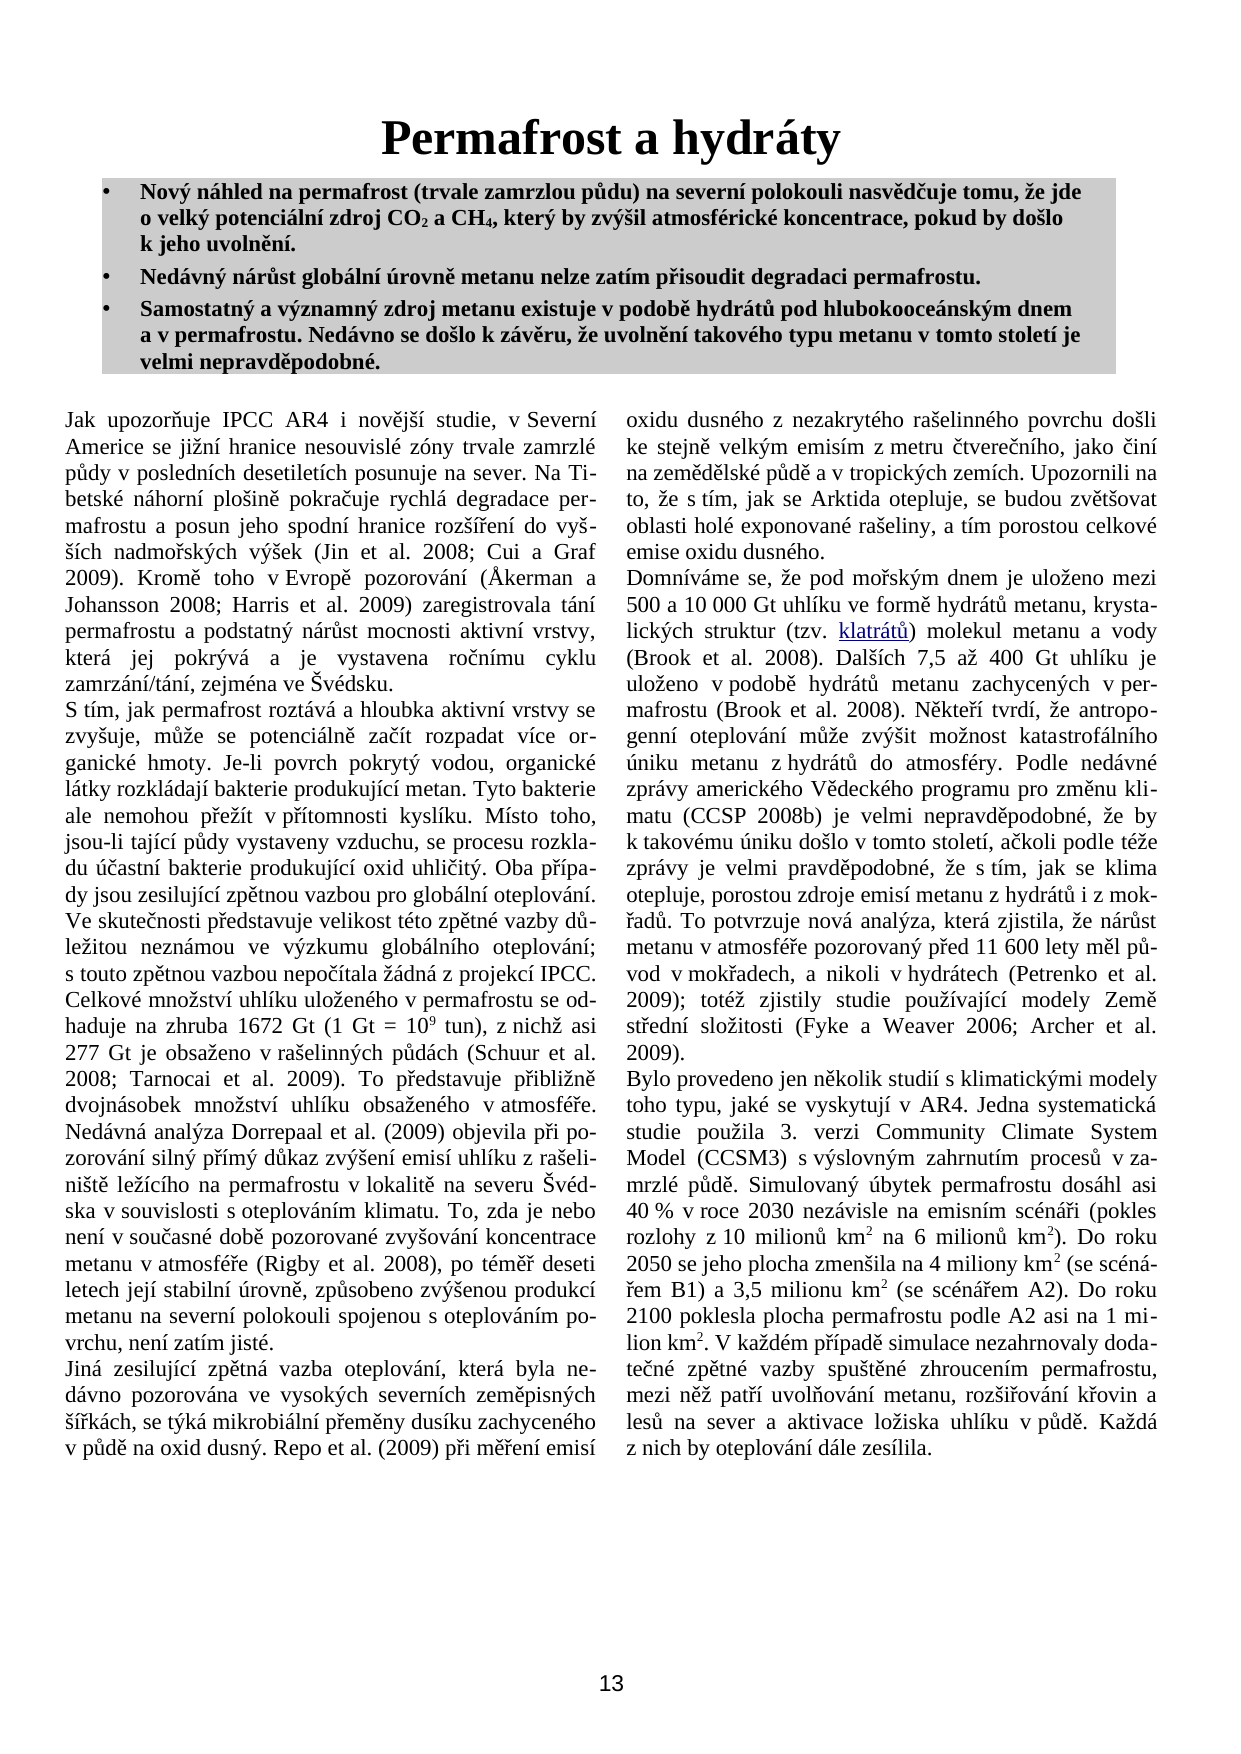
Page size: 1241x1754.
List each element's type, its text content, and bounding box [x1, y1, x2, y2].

subtitle Permafrost a hydráty [65, 108, 1157, 165]
text Jak upozorňuje IPCC AR4 i novější studie, v Severní Americe se jižní hranice nesouvislé zóny trvale zamrzlé půdy v posledních desetiletích posunuje na sever. Na Ti­betské náhorní plošině pokračuje rychlá degradace per­mafrostu a posun jeho spodní hranice rozšíření do vyš­ších nadmořských výšek (Jin et al. 2008; Cui a Graf 2009). Kromě toho v Evropě pozorování (Åkerman a Johansson 2008; Harris et al. 2009) zaregistrovala tání permafrostu a podstatný nárůst mocnosti aktivní vrstvy, která jej pokrývá a je vystavena ročnímu cyklu zamrzání/tání, zejména ve Švédsku. [65, 406, 597, 696]
text oxidu dusného z nezakrytého rašelinného povrchu došli ke stejně velkým emisím z metru čtverečního, jako činí na zemědělské půdě a v tropických zemích. Upozornili na to, že s tím, jak se Arktida otepluje, se budou zvětšovat oblasti holé exponované rašeliny, a tím porostou celkové emise oxidu dusného. [626, 406, 1157, 564]
text S tím, jak permafrost roztává a hloubka aktivní vrstvy se zvyšuje, může se potenciálně začít rozpadat více or­ganické hmoty. Je-li povrch pokrytý vodou, organické látky rozkládají bakterie produkující metan. Tyto bakterie ale nemohou přežít v přítomnosti kyslíku. Místo toho, jsou-li tající půdy vystaveny vzduchu, se procesu rozkla­du účastní bakterie produkující oxid uhličitý. Oba přípa­dy jsou zesilující zpětnou vazbou pro globální oteplování. Ve skutečnosti představuje velikost této zpětné vazby dů­ležitou neznámou ve výzkumu globálního oteplování; s touto zpětnou vazbou nepočítala žádná z projekcí IPCC. Celkové množství uhlíku uloženého v permafrostu se od­haduje na zhruba 1672 Gt (1 Gt = 109 tun), z nichž asi 277 Gt je obsaženo v rašelinných půdách (Schuur et al. 2008; Tarnocai et al. 2009). To představuje přibližně dvojnásobek množství uhlíku obsaženého v atmosféře. Nedávná analýza Dorrepaal et al. (2009) objevila při po­zorování silný přímý důkaz zvýšení emisí uhlíku z rašeli­niště ležícího na permafrostu v lokalitě na severu Švéd­ska v souvislosti s oteplováním klimatu. To, zda je nebo není v současné době pozorované zvyšování koncentrace metanu v atmosféře (Rigby et al. 2008), po téměř deseti letech její stabilní úrovně, způsobeno zvýšenou produkcí metanu na severní polokouli spojenou s oteplováním po­vrchu, není zatím jisté. [65, 696, 597, 1355]
text Domníváme se, že pod mořským dnem je uloženo mezi 500 a 10 000 Gt uhlíku ve formě hydrátů metanu, krysta­lických struktur (tzv. klatrátů) molekul metanu a vody (Brook et al. 2008). Dalších 7,5 až 400 Gt uhlíku je uloženo v podobě hydrátů metanu zachycených v per­mafrostu (Brook et al. 2008). Někteří tvrdí, že antropo­genní oteplování může zvýšit možnost kata­strofálního úniku metanu z hydrátů do atmosféry. Podle nedávné zprá­vy amerického Vědeckého programu pro změnu kli­matu (CCSP 2008b) je velmi nepravděpodobné, že by k takovému úniku došlo v tomto století, ačkoli pod­le téže zprávy je velmi pravděpodobné, že s tím, jak se klima otepluje, porostou zdroje emisí metanu z hydrátů i z mok­řadů. To potvrzuje nová analýza, která zjistila, že nárůst metanu v atmosféře pozorovaný před 11 600 lety měl pů­vod v mokřadech, a nikoli v hydrátech (Petrenko et al. 2009); totéž zjistily studie používající modely Země střední složitosti (Fyke a Weaver 2006; Archer et al. 2009). [626, 564, 1157, 1065]
list Nedávný nárůst globální úrovně metanu nelze zatím přisoudit degradaci permafrostu. [102, 263, 1116, 289]
text Jiná zesilující zpětná vazba oteplování, která byla ne­dávno pozorována ve vysokých severních zeměpisných šířkách, se týká mikrobiální přeměny dusíku zachyceného v půdě na oxid dusný. Repo et al. (2009) při měření emisí [65, 1355, 597, 1461]
list Nový náhled na permafrost (trvale zamrzlou půdu) na severní polokouli nasvědčuje tomu, že jde o velký po­tenciální zdroj CO2 a CH4, který by zvýšil atmosférické koncentrace, pokud by došlo k jeho uvolnění. [102, 178, 1116, 257]
list Samostatný a významný zdroj metanu existuje v podobě hydrátů pod hlubokooceánským dnem a v permafros­tu. Nedávno se došlo k závěru, že uvolnění takového typu metanu v tomto století je velmi nepravděpodobné. [102, 295, 1116, 374]
text Bylo provedeno jen několik studií s klimatickými modely toho typu, jaké se vyskytují v AR4. Jedna systematická studie použila 3. verzi Community Climate System Model (CCSM3) s výslovným zahrnutím procesů v za­mrzlé půdě. Simulovaný úbytek permafrostu dosáhl asi 40 % v roce 2030 nezávisle na emisním scénáři (pokles rozlohy z 10 milionů km2 na 6 milionů km2). Do roku 2050 se jeho plocha zmenšila na 4 miliony km2 (se scéná­řem B1) a 3,5 milionu km2 (se scénářem A2). Do roku 2100 poklesla plocha permafrostu podle A2 asi na 1 mi­lion km2. V každém případě simulace nezahrnovaly doda­tečné zpětné vazby spuštěné zhroucením permafrostu, mezi něž patří uvolňování metanu, rozšiřování křovin a lesů na sever a aktivace ložiska uhlíku v půdě. Každá z nich by oteplování dále zesílila. [626, 1065, 1157, 1461]
